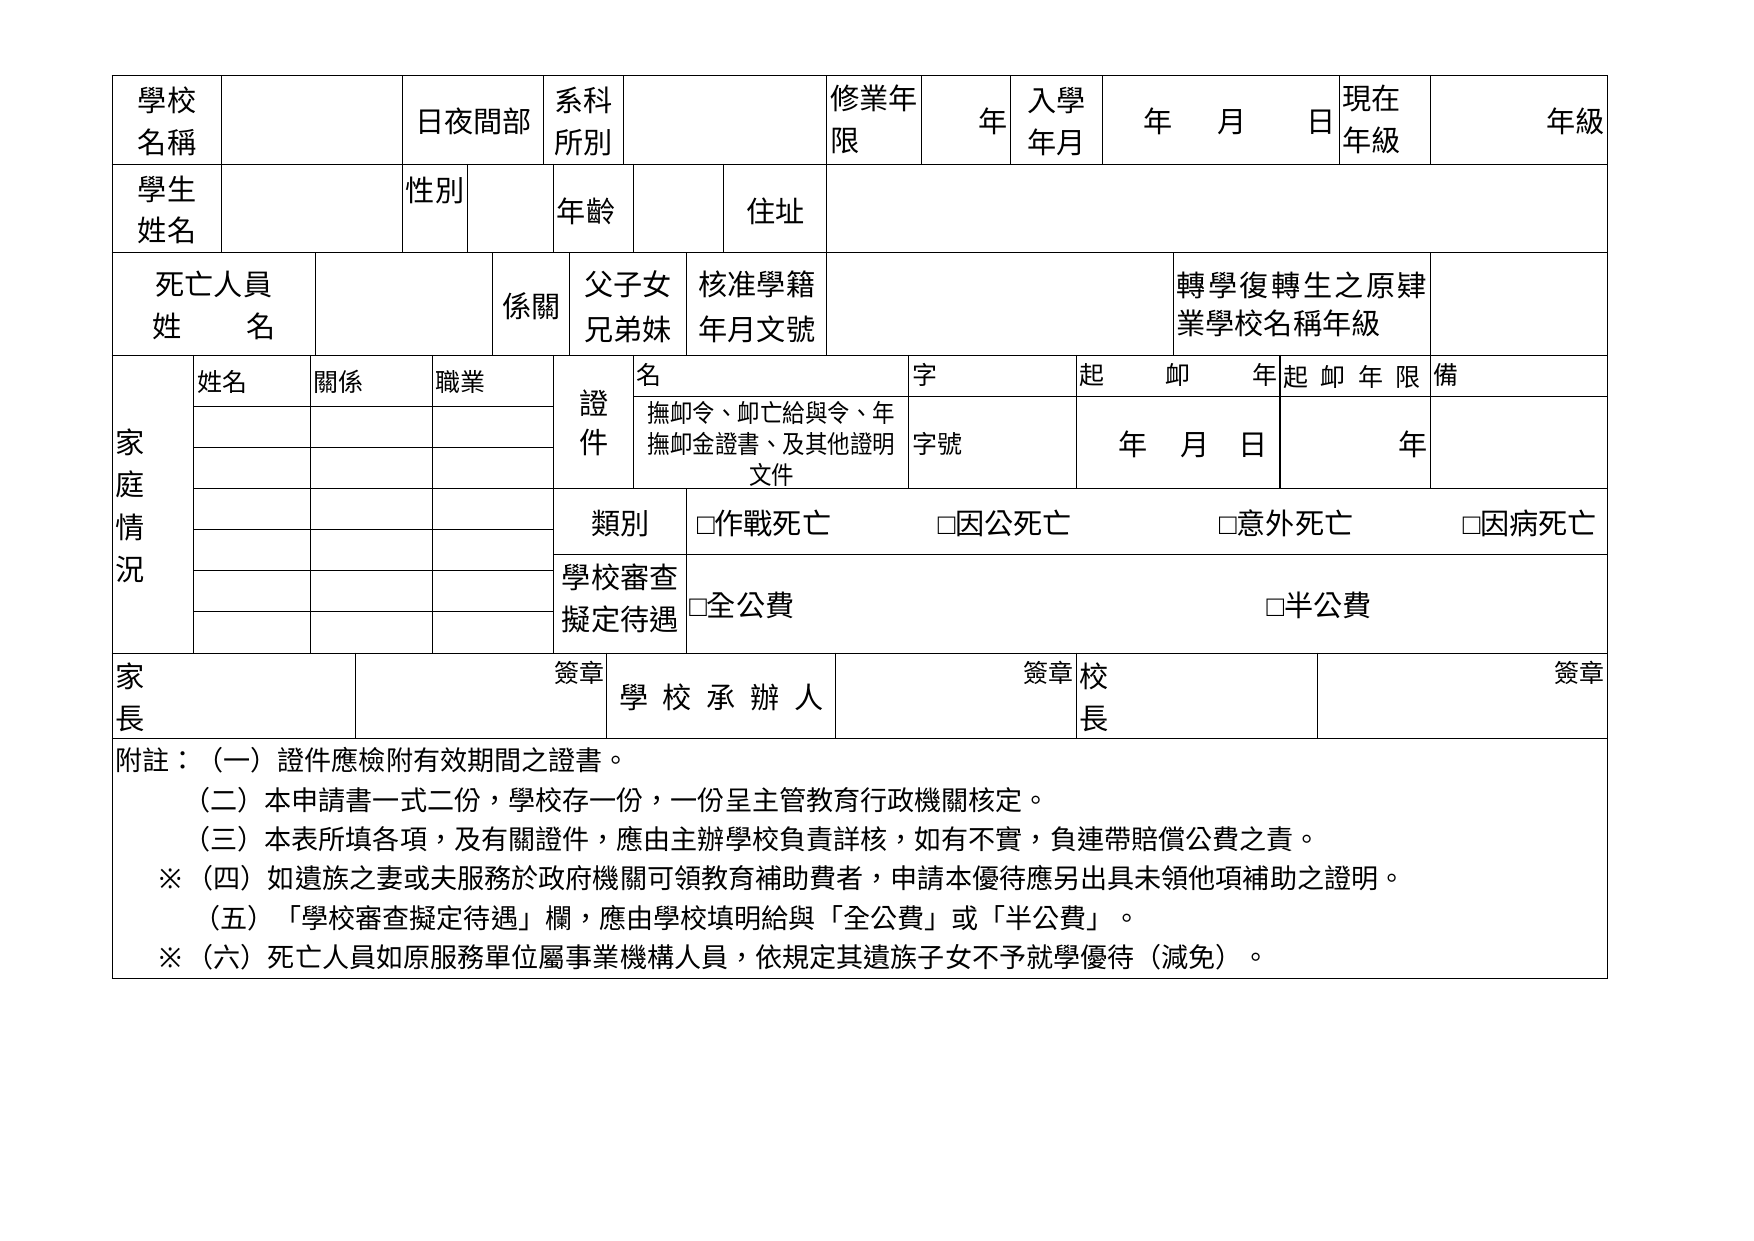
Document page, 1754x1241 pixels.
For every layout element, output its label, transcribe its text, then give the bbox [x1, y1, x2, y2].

table_cell [311, 612, 432, 652]
table_cell 性別 [403, 165, 467, 252]
table_cell 年 [1281, 397, 1430, 488]
table_cell [311, 489, 432, 529]
table_cell 類別 [554, 489, 686, 554]
table_cell [433, 571, 553, 611]
table_cell [194, 407, 310, 447]
table_cell [634, 165, 723, 252]
table_cell 備 註 [1431, 356, 1607, 396]
table_cell □全公費 □半公費 [687, 555, 1607, 652]
table_cell 死亡人員 姓 名 [113, 253, 315, 355]
table_header 年 [922, 76, 1010, 164]
table_cell 起 卹 年 月 [1077, 356, 1279, 396]
table_cell [468, 165, 553, 252]
table_cell [433, 489, 553, 529]
table_header 系科所別 [544, 76, 623, 164]
table_cell [827, 165, 1607, 252]
table_header 學校 名稱 [113, 76, 221, 164]
table_cell [311, 571, 432, 611]
table_header [222, 76, 402, 164]
table_header [624, 76, 826, 164]
table_cell [433, 448, 553, 488]
table_cell [827, 253, 1173, 355]
table_header 日夜間部 [403, 76, 543, 164]
table_cell [194, 612, 310, 652]
table_cell 證 件 [554, 356, 633, 488]
table_cell [194, 489, 310, 529]
table_cell [311, 530, 432, 570]
table_cell [433, 407, 553, 447]
table_cell 年齡 [554, 165, 633, 252]
table_cell [311, 407, 432, 447]
table_cell [194, 571, 310, 611]
table_cell 字號 [909, 397, 1076, 488]
table_cell 轉學復轉生之原肄業學校名稱年級 [1174, 253, 1430, 355]
table_cell 家 庭 情 況 [113, 356, 193, 652]
table_cell 簽章 [356, 654, 606, 738]
table_cell 年 月 日 [1077, 397, 1279, 488]
table_cell 核准學籍 年月文號 [687, 253, 826, 355]
table_cell 職業 [433, 356, 553, 406]
table_header 現在 年級 [1340, 76, 1430, 164]
table_cell 簽章 [1318, 654, 1607, 738]
table_cell 字 號 [909, 356, 1076, 396]
table_header 年 月 日 [1103, 76, 1339, 164]
table_cell [1431, 253, 1607, 355]
table_cell 學 校 承 辦 人 [607, 654, 835, 738]
table_cell [194, 530, 310, 570]
table_cell 校 長 [1077, 654, 1317, 738]
table_cell 關係 [311, 356, 432, 406]
table_cell 起 卹 年 限 [1281, 356, 1430, 396]
table_cell [1431, 397, 1607, 488]
table_cell [433, 530, 553, 570]
table_cell 係關 [493, 253, 569, 355]
table_cell [311, 448, 432, 488]
table_cell 學校審查 擬定待遇 [554, 555, 686, 652]
table_cell [194, 448, 310, 488]
table_cell 撫卹令、卹亡給與令、年撫卹金證書、及其他證明文件 [634, 397, 908, 488]
table_cell [222, 165, 402, 252]
table_header 年級 [1431, 76, 1607, 164]
table_cell □作戰死亡 □因公死亡 □意外死亡 □因病死亡 [687, 489, 1607, 554]
table_cell 住址 [724, 165, 826, 252]
table_cell 姓名 [194, 356, 310, 406]
table_cell [316, 253, 492, 355]
table_cell 附註：（一）證件應檢附有效期間之證書。 （二）本申請書一式二份，學校存一份，一份呈主管教育行政機關核定。 （三）本表所填各項，及有關證件，應由主辦學校負責詳核，如有不實，負連帶賠償公費之責。 ※（四）如遺族之妻或夫服務於政府機關可領教育補助費者，申請本優待應另出具未領他項補助之證明。 （五）「學校審查擬定待遇」欄，應由學校填明給與「全公費」或「半公費」。 ※（六）死亡人員如原服務單位屬事業機構人員，依規定其遺族子女不予就學優待（減免）。 [113, 739, 1607, 978]
table_header 入學 年月 [1011, 76, 1102, 164]
table_header 修業年限 [827, 76, 921, 164]
table_cell [433, 612, 553, 652]
table_cell 名 稱 [634, 356, 908, 396]
table_cell 簽章 [836, 654, 1076, 738]
table_cell 家 長 [113, 654, 355, 738]
table_cell 學生 姓名 [113, 165, 221, 252]
table_cell 父子女 兄弟妹 [570, 253, 686, 355]
